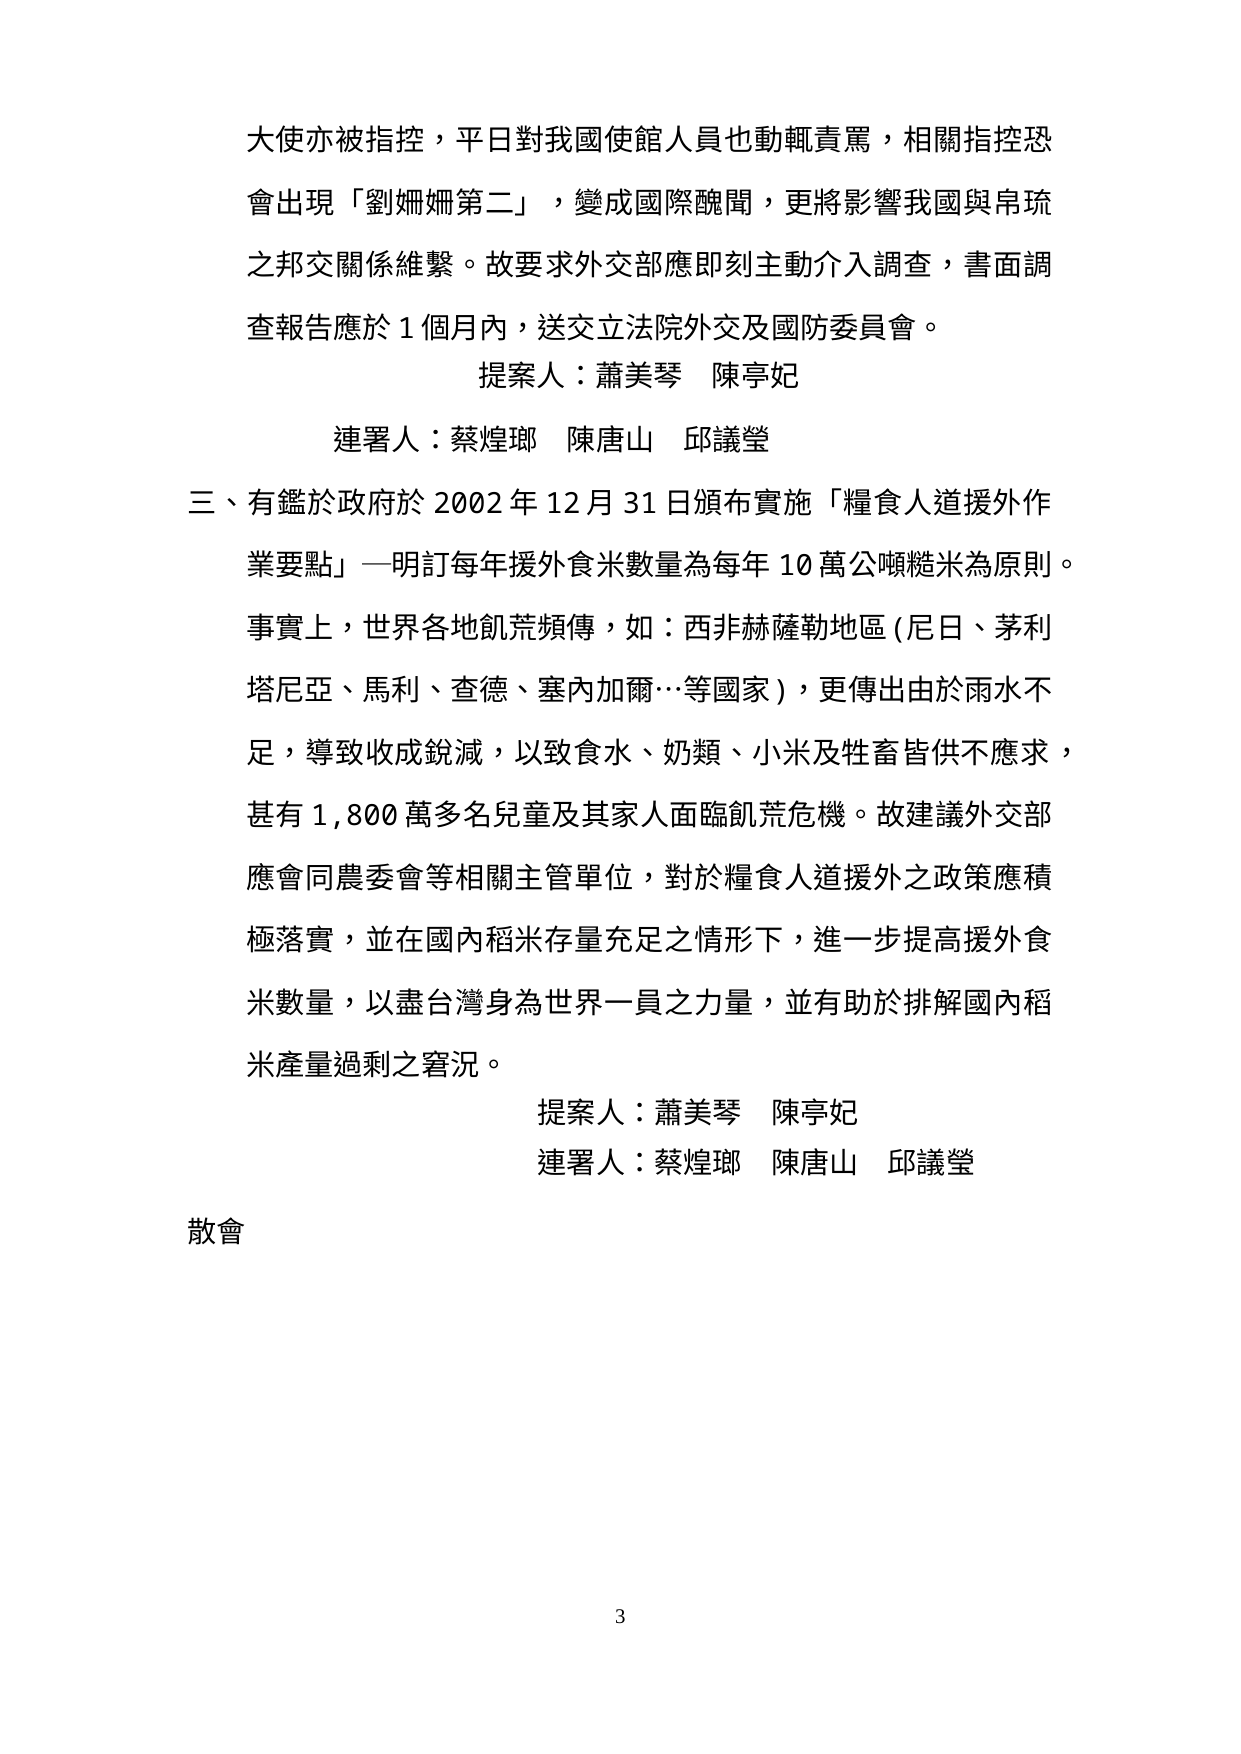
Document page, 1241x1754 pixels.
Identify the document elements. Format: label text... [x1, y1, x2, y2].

text 提案人：蕭美琴 陳亭妃 [478, 346, 1053, 396]
text 提案人：蕭美琴 陳亭妃 [187, 1084, 1053, 1134]
text 三、有鑑於政府於2002年12月31日頒布實施「糧食人道援外作業要點」─明訂每年援外食米數量為每年10萬公噸糙米為原則。事實上，世界各地飢荒頻傳，如：西非赫薩勒地區(尼日、茅利塔尼亞、馬利、查德、塞內加爾…等國家)，更傳出由於雨水不足，導致收成銳減，以致食水、奶類、小米及牲畜皆供不應求，甚有1,800萬多名兒童及其家人面臨飢荒危機。故建議外交部應會同農委會等相關主管單位，對於糧食人道援外之政策應積極落實，並在國內稻米存量充足之情形下，進一步提高援外食米數量，以盡台灣身為世界一員之力量，並有助於排解國內稻米產量過剩之窘況。 [187, 459, 1053, 1084]
text 散會 [187, 1202, 1053, 1252]
text 連署人：蔡煌瑯 陳唐山 邱議瑩 [187, 1134, 1053, 1184]
text 大使亦被指控，平日對我國使館人員也動輒責罵，相關指控恐會出現「劉姍姍第二」，變成國際醜聞，更將影響我國與帛琉之邦交關係維繫。故要求外交部應即刻主動介入調查，書面調查報告應於1個月內，送交立法院外交及國防委員會。 [187, 96, 1053, 346]
text 連署人：蔡煌瑯 陳唐山 邱議瑩 [187, 396, 1053, 459]
